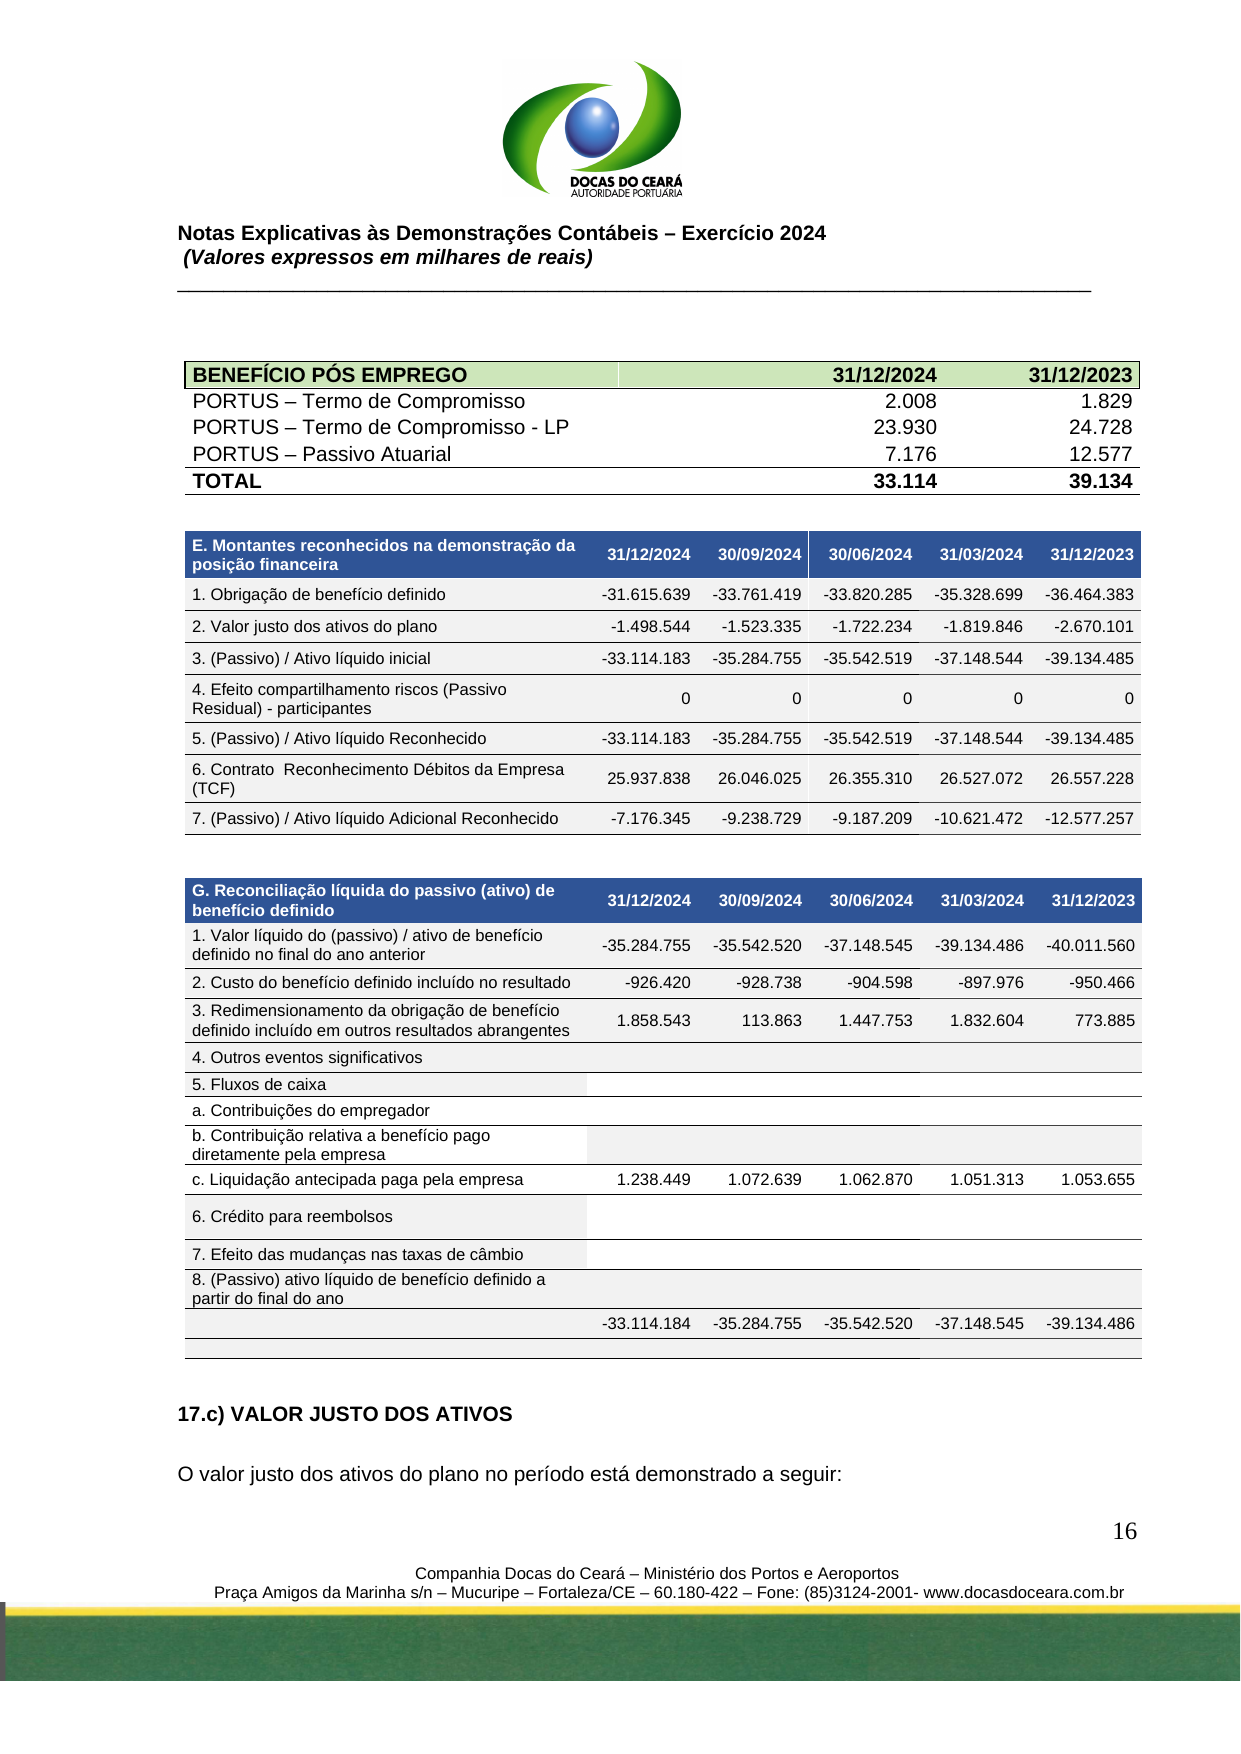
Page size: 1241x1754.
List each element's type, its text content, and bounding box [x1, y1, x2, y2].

table_cell -35.328.699 [919, 579, 1030, 610]
table_cell [587, 1126, 698, 1164]
table_cell [1031, 1270, 1142, 1308]
table_cell [809, 1195, 920, 1238]
table_header 31/03/2024 [920, 878, 1031, 923]
table_cell [809, 1073, 920, 1096]
table_cell 26.527.072 [919, 755, 1030, 802]
table_cell 1.238.449 [587, 1165, 698, 1194]
table_cell [809, 1270, 920, 1308]
table_cell [619, 414, 725, 441]
table_cell -33.114.183 [587, 643, 698, 674]
table_cell [920, 1339, 1031, 1358]
table_cell [698, 1270, 809, 1308]
table_cell 12.577 [944, 441, 1140, 467]
table_cell 1.832.604 [920, 999, 1031, 1042]
table_cell -39.134.486 [920, 923, 1031, 967]
table_cell [809, 1240, 920, 1268]
table_cell -37.148.544 [919, 643, 1030, 674]
table_cell -35.542.520 [809, 1309, 920, 1338]
table_cell [587, 1339, 698, 1358]
table_cell 8. (Passivo) ativo líquido de benefício definido a partir do final do ano [185, 1270, 587, 1308]
table_cell -33.114.183 [587, 723, 698, 754]
table_cell -7.176.345 [587, 803, 698, 834]
table_cell a. Contribuições do empregador [185, 1097, 587, 1124]
table_cell [1031, 1073, 1142, 1096]
table_cell [725, 389, 748, 414]
table_cell -33.114.184 [587, 1309, 698, 1338]
table_cell [698, 1240, 809, 1268]
table_cell -37.148.544 [919, 723, 1030, 754]
table_cell 1.858.543 [587, 999, 698, 1042]
table_cell [1031, 1240, 1142, 1268]
table_cell 0 [809, 675, 919, 722]
table_header BENEFÍCIO PÓS EMPREGO [186, 362, 618, 387]
table_cell 1. Obrigação de benefício definido [185, 579, 587, 610]
table_cell -928.738 [698, 969, 809, 997]
table_cell [587, 1043, 698, 1072]
table_cell 4. Efeito compartilhamento riscos (Passivo Residual) - participantes [185, 675, 587, 722]
table_cell [809, 1043, 920, 1072]
table_cell [587, 1097, 698, 1124]
text O valor justo dos ativos do plano no período está demonstrado a seguir: [177, 1462, 1137, 1486]
table_cell -40.011.560 [1031, 923, 1142, 967]
table_cell -37.148.545 [809, 923, 920, 967]
table_cell -35.284.755 [698, 723, 808, 754]
table_cell [920, 1270, 1031, 1308]
table_cell 33.114 [748, 468, 944, 494]
table_cell [920, 1240, 1031, 1268]
table_cell 39.134 [944, 468, 1140, 494]
table_cell 7. (Passivo) / Ativo líquido Adicional Reconhecido [185, 803, 587, 834]
table_cell [698, 1097, 809, 1124]
table_cell TOTAL [185, 468, 618, 494]
table_cell -39.134.485 [1030, 723, 1141, 754]
table_cell 0 [698, 675, 808, 722]
table_cell 23.930 [748, 414, 944, 441]
table_cell 1. Valor líquido do (passivo) / ativo de benefício definido no final do ano anterior [185, 923, 587, 967]
table_header 31/12/2023 [944, 362, 1139, 387]
table_cell 24.728 [944, 414, 1140, 441]
table_cell -12.577.257 [1030, 803, 1141, 834]
table_cell [920, 1126, 1031, 1164]
table_cell PORTUS – Termo de Compromisso - LP [185, 414, 618, 441]
table_cell [698, 1073, 809, 1096]
table_cell 3. Redimensionamento da obrigação de benefício definido incluído em outros resultados abrangentes [185, 999, 587, 1042]
table_cell -35.284.755 [698, 643, 808, 674]
table_cell [920, 1097, 1031, 1124]
table_cell 2.008 [748, 389, 944, 414]
table_cell 7. Efeito das mudanças nas taxas de câmbio [185, 1240, 587, 1268]
table_cell [920, 1195, 1031, 1238]
table_cell [698, 1195, 809, 1238]
table_cell 113.863 [698, 999, 809, 1042]
table_cell 773.885 [1031, 999, 1142, 1042]
table_cell [698, 1126, 809, 1164]
table_header 30/09/2024 [698, 531, 808, 578]
table_cell [698, 1043, 809, 1072]
table_cell 1.447.753 [809, 999, 920, 1042]
table_cell -31.615.639 [587, 579, 698, 610]
table_cell [725, 414, 748, 441]
table_cell 3. (Passivo) / Ativo líquido inicial [185, 643, 587, 674]
table_header [725, 362, 748, 387]
table_cell [1031, 1195, 1142, 1238]
table_header [619, 362, 725, 387]
table_cell 1.062.870 [809, 1165, 920, 1194]
table_cell [725, 468, 748, 494]
table_cell [698, 1339, 809, 1358]
table_cell [1031, 1097, 1142, 1124]
table_cell -35.284.755 [587, 923, 698, 967]
table_cell b. Contribuição relativa a benefício pago diretamente pela empresa [185, 1126, 587, 1164]
table_cell [587, 1270, 698, 1308]
table_cell -39.134.485 [1030, 643, 1141, 674]
table_cell [1031, 1126, 1142, 1164]
table_cell 1.829 [944, 389, 1140, 414]
table_header 30/06/2024 [809, 878, 920, 923]
table_cell -35.542.519 [809, 723, 919, 754]
table_cell [619, 389, 725, 414]
table_header E. Montantes reconhecidos na demonstração da posição financeira [185, 531, 587, 578]
table_cell -1.819.846 [919, 611, 1030, 642]
table_cell [809, 1097, 920, 1124]
table_cell -37.148.545 [920, 1309, 1031, 1338]
table_cell 5. (Passivo) / Ativo líquido Reconhecido [185, 723, 587, 754]
table_cell 1.053.655 [1031, 1165, 1142, 1194]
table_cell c. Liquidação antecipada paga pela empresa [185, 1165, 587, 1194]
table_cell -36.464.383 [1030, 579, 1141, 610]
table_cell -35.542.519 [809, 643, 919, 674]
table_cell 0 [919, 675, 1030, 722]
table_cell [920, 1043, 1031, 1072]
table_cell 1.051.313 [920, 1165, 1031, 1194]
table_cell [809, 1126, 920, 1164]
table_cell [587, 1073, 698, 1096]
table_header 30/06/2024 [809, 531, 919, 578]
table_cell -35.284.755 [698, 1309, 809, 1338]
table_cell -33.761.419 [698, 579, 808, 610]
table_header 31/12/2023 [1030, 531, 1141, 578]
table_cell 2. Valor justo dos ativos do plano [185, 611, 587, 642]
table_cell -1.722.234 [809, 611, 919, 642]
table_cell 2. Custo do benefício definido incluído no resultado [185, 969, 587, 997]
table_cell 7.176 [748, 441, 944, 467]
table_header G. Reconciliação líquida do passivo (ativo) de benefício definido [185, 878, 587, 923]
table_header 31/12/2024 [587, 878, 698, 923]
table_cell [619, 468, 725, 494]
table_cell 1.072.639 [698, 1165, 809, 1194]
table_cell [920, 1073, 1031, 1096]
table_cell [809, 1339, 920, 1358]
table_cell -897.976 [920, 969, 1031, 997]
table_cell -2.670.101 [1030, 611, 1141, 642]
table_cell -904.598 [809, 969, 920, 997]
table_cell 26.355.310 [809, 755, 919, 802]
table_cell -10.621.472 [919, 803, 1030, 834]
table_cell 26.046.025 [698, 755, 808, 802]
table_cell -35.542.520 [698, 923, 809, 967]
table_header 31/12/2024 [587, 531, 698, 578]
table_cell -1.523.335 [698, 611, 808, 642]
table_cell -950.466 [1031, 969, 1142, 997]
table_header 31/12/2024 [748, 362, 944, 387]
table_cell 25.937.838 [587, 755, 698, 802]
table_cell [185, 1309, 587, 1338]
table_header 31/03/2024 [919, 531, 1030, 578]
table_cell [587, 1240, 698, 1268]
table_cell 6. Contrato Reconhecimento Débitos da Empresa (TCF) [185, 755, 587, 802]
table_cell [1031, 1339, 1142, 1358]
table_cell -1.498.544 [587, 611, 698, 642]
table_cell 4. Outros eventos significativos [185, 1043, 587, 1072]
table_cell 5. Fluxos de caixa [185, 1073, 587, 1096]
table_cell -33.820.285 [809, 579, 919, 610]
table_cell -926.420 [587, 969, 698, 997]
table_cell [587, 1195, 698, 1238]
table_cell [619, 441, 725, 467]
table_cell -9.238.729 [698, 803, 808, 834]
table_header 31/12/2023 [1031, 878, 1142, 923]
table_cell 0 [587, 675, 698, 722]
table_cell PORTUS – Termo de Compromisso [185, 389, 618, 414]
text 17.c) VALOR JUSTO DOS ATIVOS [177, 1402, 1137, 1426]
table_cell [725, 441, 748, 467]
table_cell 0 [1030, 675, 1141, 722]
table_cell 26.557.228 [1030, 755, 1141, 802]
table_cell -9.187.209 [809, 803, 919, 834]
table_cell PORTUS – Passivo Atuarial [185, 441, 618, 467]
table_cell [185, 1339, 587, 1358]
table_cell -39.134.486 [1031, 1309, 1142, 1338]
table_cell [1031, 1043, 1142, 1072]
table_header 30/09/2024 [698, 878, 809, 923]
table_cell 6. Crédito para reembolsos [185, 1195, 587, 1238]
